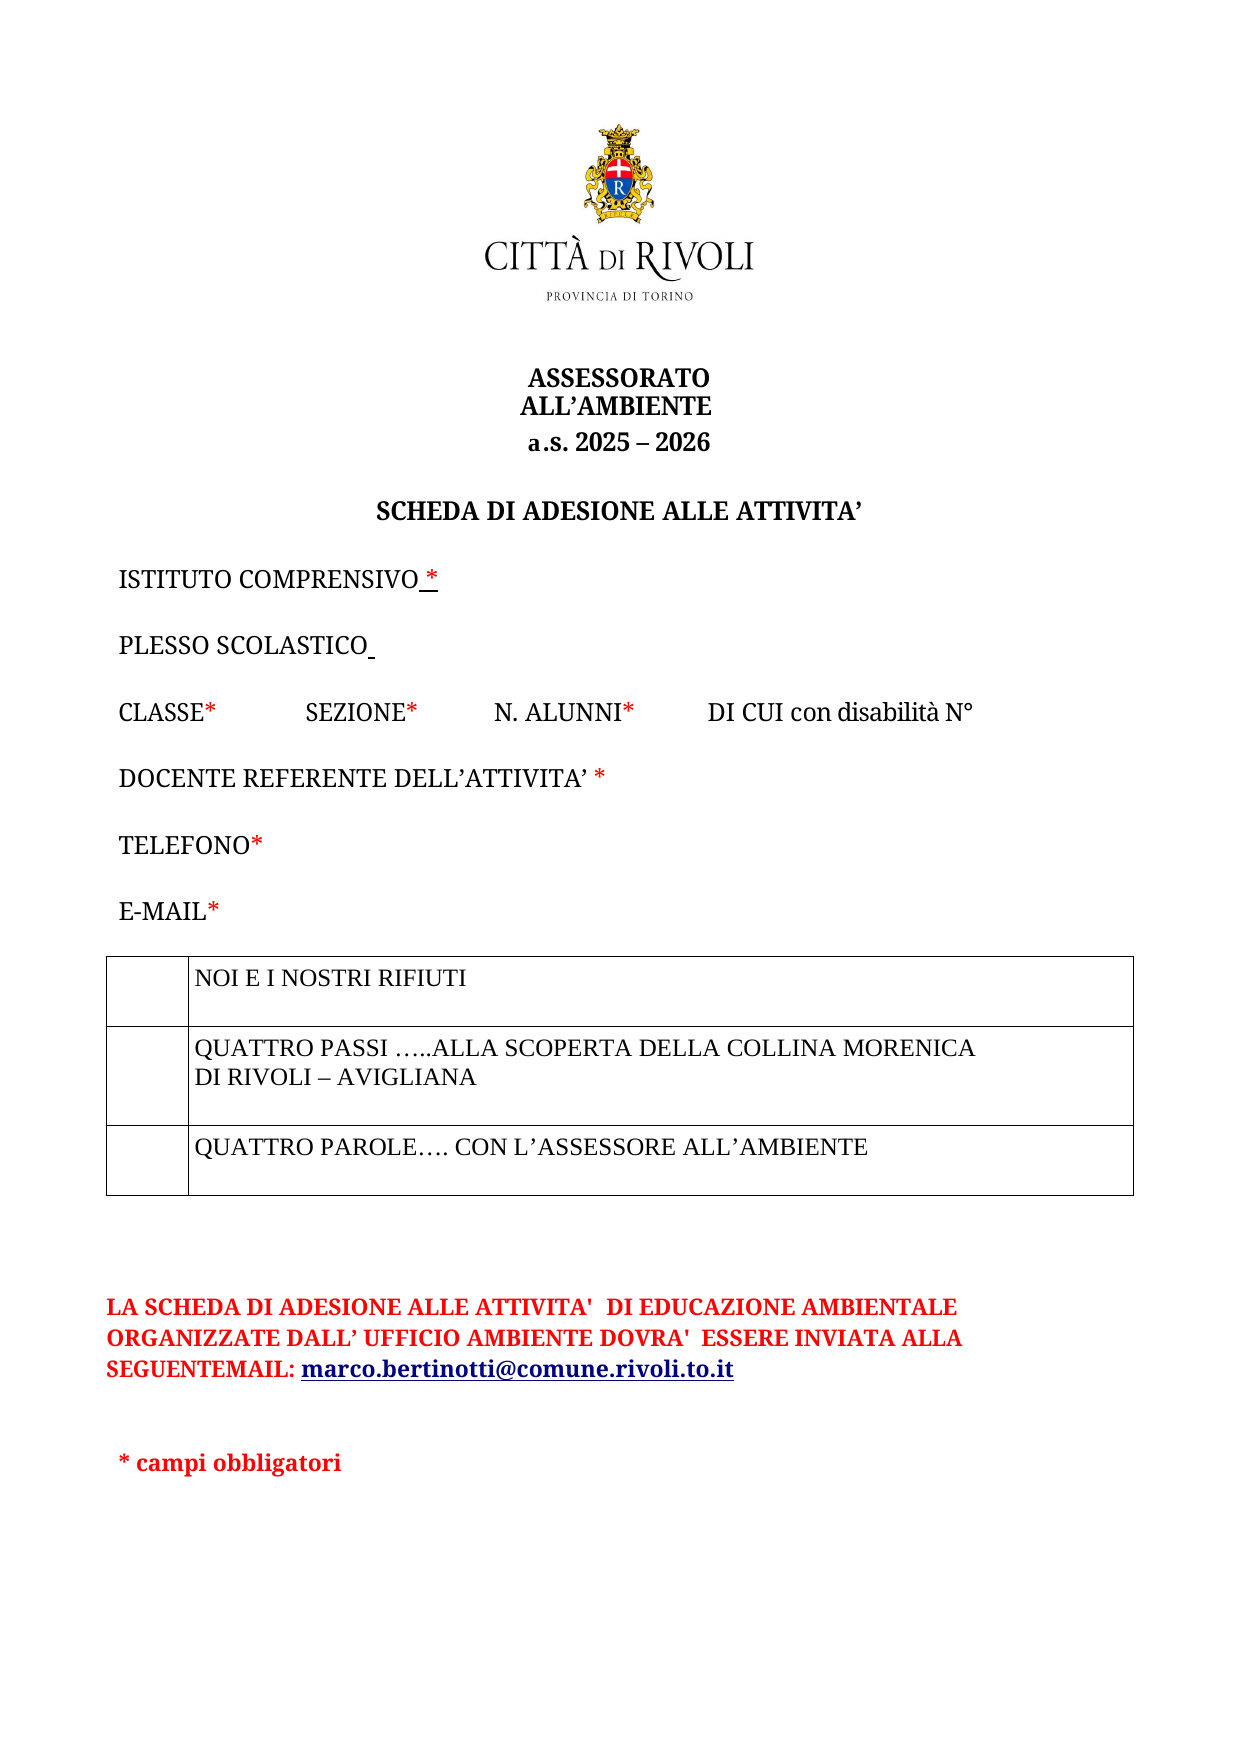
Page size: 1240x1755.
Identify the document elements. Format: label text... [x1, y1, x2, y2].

text E-MAIL* [118, 894, 1133, 928]
subtitle ASSESSORATO ALL’AMBIENTE [432, 364, 806, 421]
text SCHEDA DI ADESIONE ALLE ATTIVITA’ [106, 492, 1132, 528]
subtitle DOCENTE REFERENTE DELL’ATTIVITA’ * [118, 761, 1133, 795]
table_cell QUATTRO PASSI …..ALLA SCOPERTA DELLA COLLINA MORENICA DI RIVOLI – AVIGLIANA [189, 1027, 1133, 1125]
text TELEFONO* [118, 827, 1133, 861]
subtitle a.s. 2025 – 2026 [432, 428, 806, 457]
table_cell QUATTRO PAROLE…. CON L’ASSESSORE ALL’AMBIENTE [189, 1126, 1133, 1195]
text * campi obbligatori [118, 1447, 1133, 1478]
picture [481, 118, 757, 307]
subtitle ISTITUTO COMPRENSIVO * [118, 561, 1133, 596]
table_header NOI E I NOSTRI RIFIUTI [189, 957, 1133, 1026]
text LA SCHEDA DI ADESIONE ALLE ATTIVITA' DI EDUCAZIONE AMBIENTALE ORGANIZZATE DALL’ UFFICIO AMBIENTE DOVRA' ESSERE INVIATA ALLA SEGUENTEMAIL: marco.bertinotti@comune.rivoli.to.it [106, 1291, 1121, 1384]
table_cell [107, 1126, 188, 1195]
text CLASSE* SEZIONE* N. ALUNNI* DI CUI con disabilità N° [118, 694, 1091, 728]
table_cell [107, 1027, 188, 1125]
table_header [107, 957, 188, 1026]
text PLESSO SCOLASTICO [118, 628, 1133, 662]
